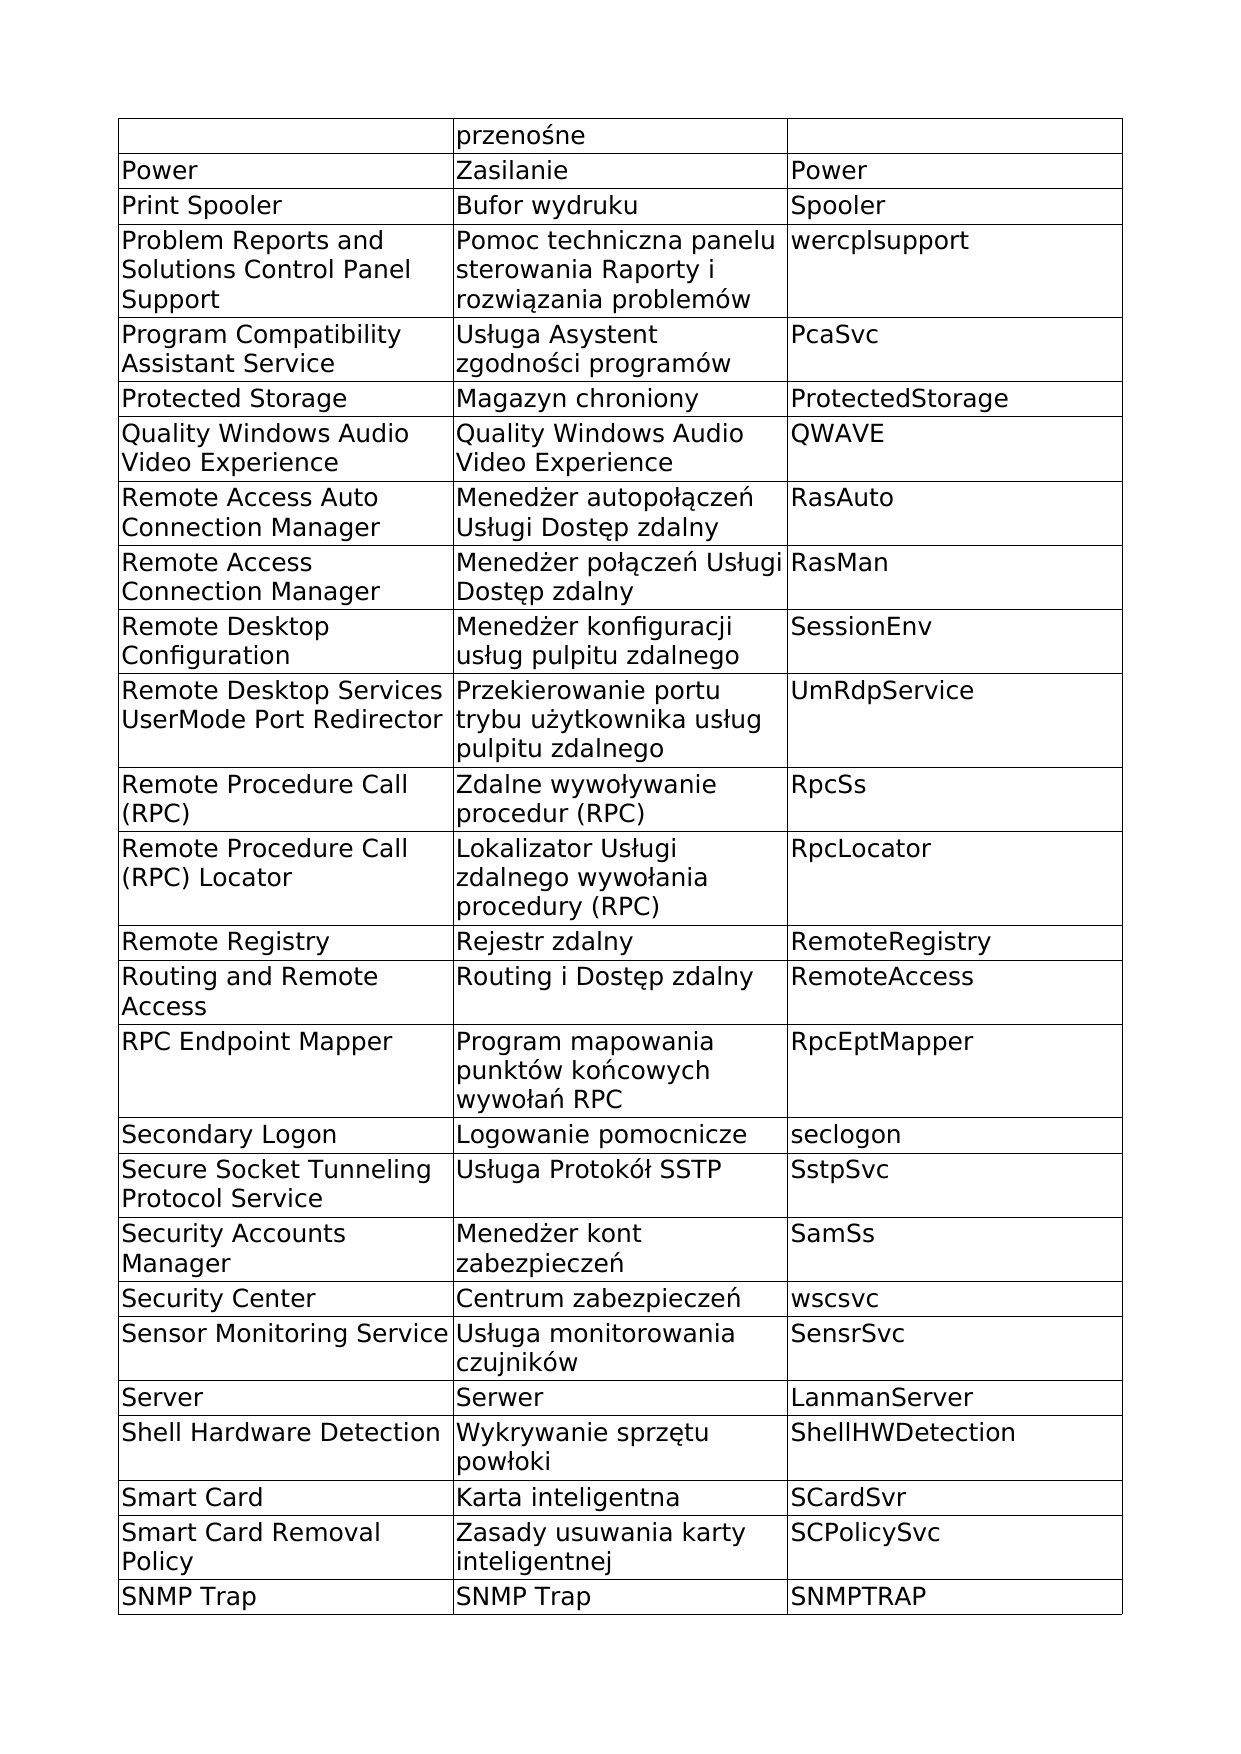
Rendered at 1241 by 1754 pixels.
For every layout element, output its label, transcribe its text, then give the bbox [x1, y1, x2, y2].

table_cell Menedżer konfiguracji usług pulpitu zdalnego [454, 610, 787, 673]
table_cell Usługa Asystent zgodności programów [454, 318, 787, 381]
table_cell ShellHWDetection [788, 1416, 1122, 1480]
table_cell SCardSvr [788, 1481, 1122, 1515]
table_cell SamSs [788, 1218, 1122, 1281]
table_cell Remote Desktop Services UserMode Port Redirector [119, 674, 453, 767]
table_cell Usługa monitorowania czujników [454, 1317, 787, 1380]
table_cell Power [788, 154, 1122, 188]
table_cell Server [119, 1381, 453, 1415]
table_cell Smart Card [119, 1481, 453, 1515]
table_cell Routing and Remote Access [119, 961, 453, 1024]
table_cell SNMPTRAP [788, 1580, 1122, 1614]
table_cell Secondary Logon [119, 1118, 453, 1152]
table_cell Remote Registry [119, 926, 453, 959]
table_cell Security Accounts Manager [119, 1218, 453, 1281]
table_cell Menedżer kont zabezpieczeń [454, 1218, 787, 1281]
table_cell RasMan [788, 546, 1122, 609]
table_cell Remote Access Auto Connection Manager [119, 482, 453, 545]
table_cell Spooler [788, 189, 1122, 223]
table_cell Problem Reports and Solutions Control Panel Support [119, 225, 453, 317]
table_cell LanmanServer [788, 1381, 1122, 1415]
table_cell Menedżer autopołączeń Usługi Dostęp zdalny [454, 482, 787, 545]
table_cell Remote Procedure Call (RPC) [119, 768, 453, 831]
table_cell RPC Endpoint Mapper [119, 1025, 453, 1117]
table_cell SensrSvc [788, 1317, 1122, 1380]
table_cell RemoteRegistry [788, 926, 1122, 959]
table_cell Print Spooler [119, 189, 453, 223]
table_cell Protected Storage [119, 382, 453, 416]
table_cell Program Compatibility Assistant Service [119, 318, 453, 381]
table_cell SCPolicySvc [788, 1516, 1122, 1579]
table_cell wercplsupport [788, 225, 1122, 317]
table_cell Bufor wydruku [454, 189, 787, 223]
table_cell Przekierowanie portu trybu użytkownika usług pulpitu zdalnego [454, 674, 787, 767]
table_cell wscsvc [788, 1282, 1122, 1316]
table_cell Power [119, 154, 453, 188]
table_cell Pomoc techniczna panelu sterowania Raporty i rozwiązania problemów [454, 225, 787, 317]
table_cell Centrum zabezpieczeń [454, 1282, 787, 1316]
table_cell Quality Windows Audio Video Experience [119, 417, 453, 481]
table_cell Program mapowania punktów końcowych wywołań RPC [454, 1025, 787, 1117]
table_cell RpcSs [788, 768, 1122, 831]
table_cell RpcLocator [788, 832, 1122, 924]
table_cell [788, 119, 1122, 153]
table_cell UmRdpService [788, 674, 1122, 767]
table_cell seclogon [788, 1118, 1122, 1152]
table_cell Zdalne wywoływanie procedur (RPC) [454, 768, 787, 831]
table_cell Logowanie pomocnicze [454, 1118, 787, 1152]
table_cell PcaSvc [788, 318, 1122, 381]
table_cell Zasilanie [454, 154, 787, 188]
table_cell Remote Access Connection Manager [119, 546, 453, 609]
table_cell Sensor Monitoring Service [119, 1317, 453, 1380]
table_cell Usługa Protokół SSTP [454, 1154, 787, 1217]
table_cell Magazyn chroniony [454, 382, 787, 416]
table_cell SNMP Trap [119, 1580, 453, 1614]
table_cell SNMP Trap [454, 1580, 787, 1614]
table_cell SessionEnv [788, 610, 1122, 673]
table_cell Serwer [454, 1381, 787, 1415]
table_cell RpcEptMapper [788, 1025, 1122, 1117]
table_cell SstpSvc [788, 1154, 1122, 1217]
table_cell Remote Procedure Call (RPC) Locator [119, 832, 453, 924]
table_cell Remote Desktop Configuration [119, 610, 453, 673]
table_cell Lokalizator Usługi zdalnego wywołania procedury (RPC) [454, 832, 787, 924]
table_cell [119, 119, 453, 153]
table_cell Routing i Dostęp zdalny [454, 961, 787, 1024]
table_cell Smart Card Removal Policy [119, 1516, 453, 1579]
table_cell QWAVE [788, 417, 1122, 481]
table_cell Shell Hardware Detection [119, 1416, 453, 1480]
table_cell Karta inteligentna [454, 1481, 787, 1515]
table_cell przenośne [454, 119, 787, 153]
table_cell RemoteAccess [788, 961, 1122, 1024]
table_cell Secure Socket Tunneling Protocol Service [119, 1154, 453, 1217]
table_cell RasAuto [788, 482, 1122, 545]
table_cell Menedżer połączeń Usługi Dostęp zdalny [454, 546, 787, 609]
table_cell Rejestr zdalny [454, 926, 787, 959]
table_cell Zasady usuwania karty inteligentnej [454, 1516, 787, 1579]
table_cell Security Center [119, 1282, 453, 1316]
table_cell Quality Windows Audio Video Experience [454, 417, 787, 481]
table_cell ProtectedStorage [788, 382, 1122, 416]
table_cell Wykrywanie sprzętu powłoki [454, 1416, 787, 1480]
